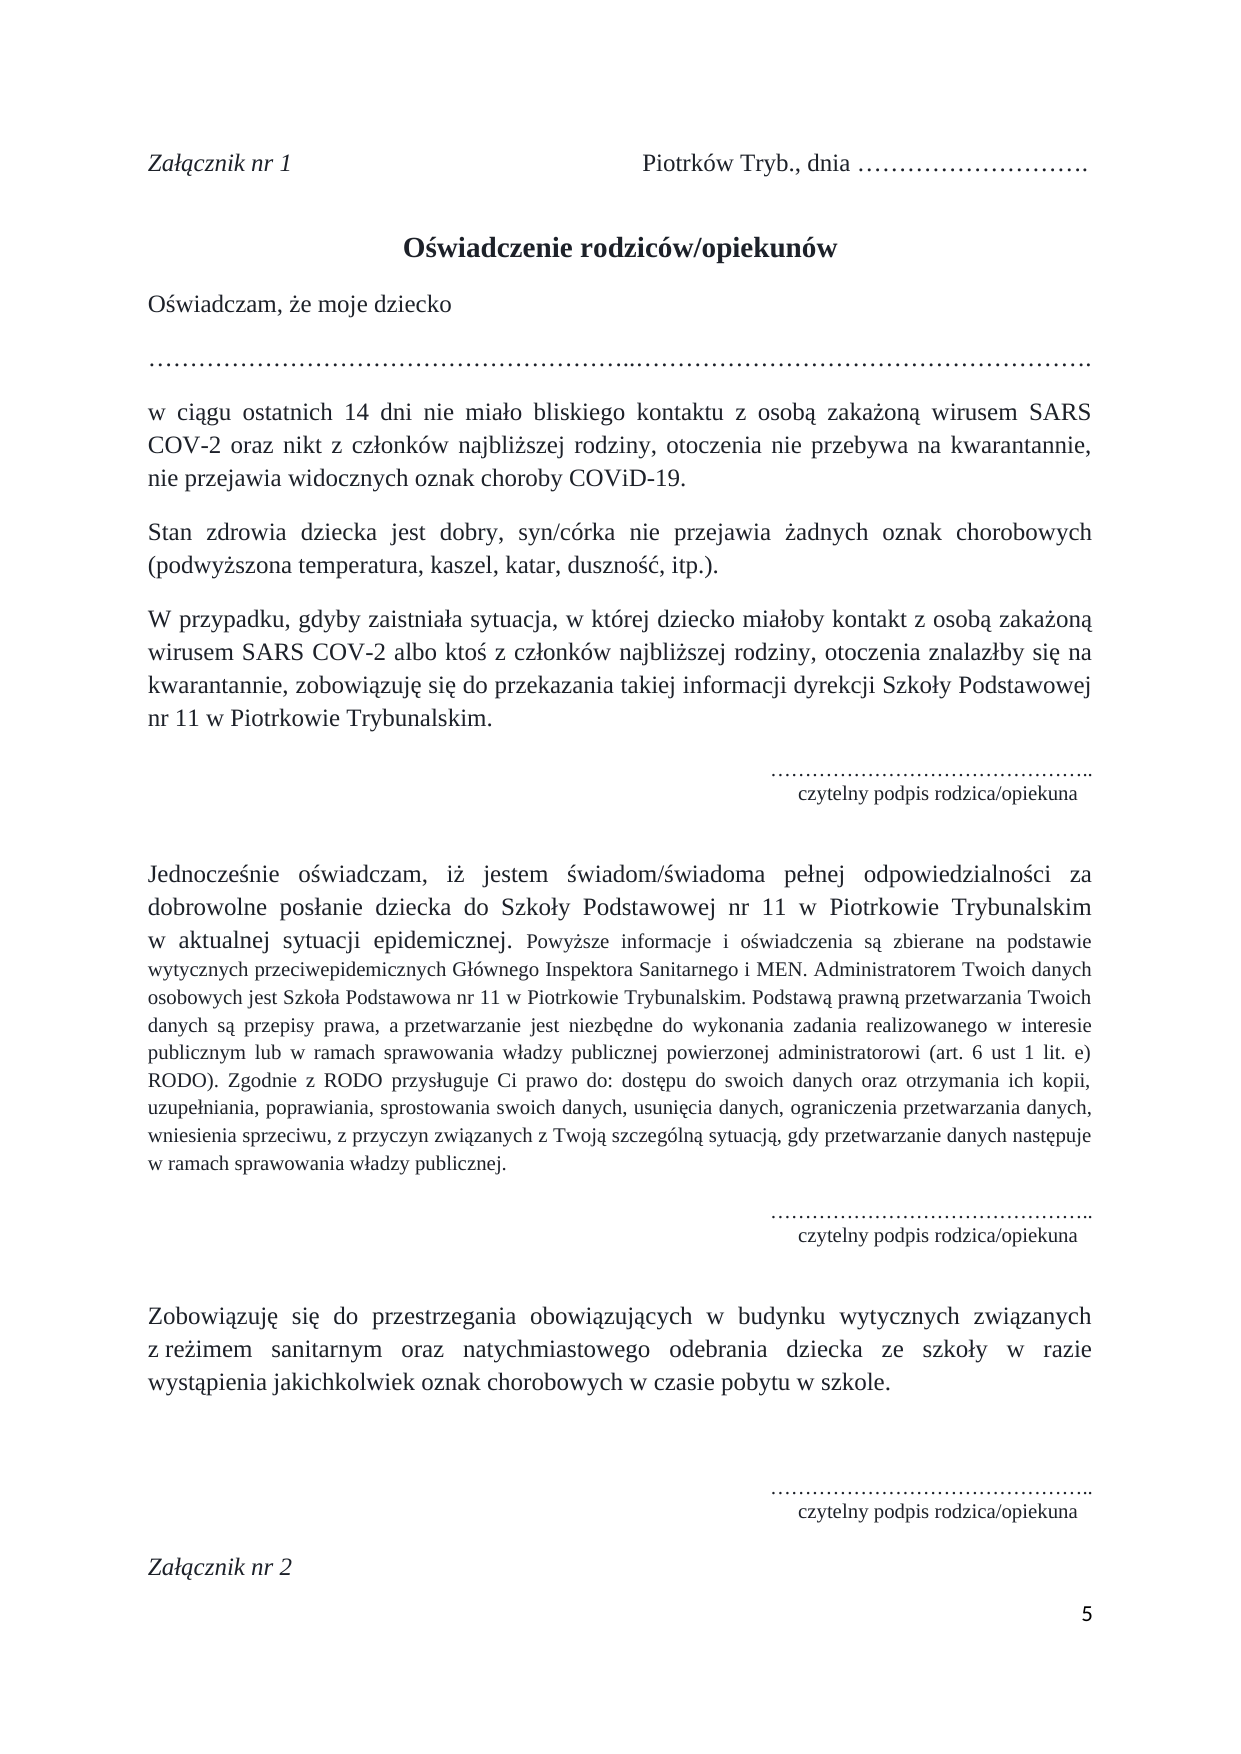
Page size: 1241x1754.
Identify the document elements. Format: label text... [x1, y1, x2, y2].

text czytelny podpis rodzica/opiekuna [148, 781, 1093, 805]
text czytelny podpis rodzica/opiekuna [148, 1223, 1093, 1247]
text Załącznik nr 1 Piotrków Tryb., dnia ………………………. [148, 148, 1093, 176]
text ……………………………………….. [148, 1199, 1093, 1223]
text ……………………………………….. [148, 757, 1093, 781]
text czytelny podpis rodzica/opiekuna [148, 1499, 1093, 1523]
text Załącznik nr 2 [148, 1552, 1093, 1580]
text w ciągu ostatnich 14 dni nie miało bliskiego kontaktu z osobą zakażoną wirusem SARS COV-2 oraz nikt z członków najbliższej rodziny, otoczenia nie przebywa na kwarantannie, nie przejawia widocznych oznak choroby COViD-19. [148, 397, 1093, 492]
text …………………………………………………..………………………………………………. [148, 343, 1093, 372]
text ……………………………………….. [148, 1475, 1093, 1499]
text Zobowiązuję się do przestrzegania obowiązujących w budynku wytycznych związanych z reżimem sanitarnym oraz natychmiastowego odebrania dziecka ze szkoły w razie wystąpienia jakichkolwiek oznak chorobowych w czasie pobytu w szkole. [148, 1301, 1093, 1396]
text Oświadczenie rodziców/opiekunów [148, 230, 1093, 264]
text Stan zdrowia dziecka jest dobry, syn/córka nie przejawia żadnych oznak chorobowych (podwyższona temperatura, kaszel, katar, duszność, itp.). [148, 517, 1093, 579]
text Jednocześnie oświadczam, iż jestem świadom/świadoma pełnej odpowiedzialności za dobrowolne posłanie dziecka do Szkoły Podstawowej nr 11 w Piotrkowie Trybunalskim w aktualnej sytuacji epidemicznej. Powyższe informacje i oświadczenia są zbierane na podstawie wytycznych przeciwepidemicznych Głównego Inspektora Sanitarnego i MEN. Administratorem Twoich danych osobowych jest Szkoła Podstawowa nr 11 w Piotrkowie Trybunalskim. Podstawą prawną przetwarzania Twoich danych są przepisy prawa, a przetwarzanie jest niezbędne do wykonania zadania realizowanego w interesie publicznym lub w ramach sprawowania władzy publicznej powierzonej administratorowi (art. 6 ust 1 lit. e) RODO). Zgodnie z RODO przysługuje Ci prawo do: dostępu do swoich danych oraz otrzymania ich kopii, uzupełniania, poprawiania, sprostowania swoich danych, usunięcia danych, ograniczenia przetwarzania danych, wniesienia sprzeciwu, z przyczyn związanych z Twoją szczególną sytuacją, gdy przetwarzanie danych następuje w ramach sprawowania władzy publicznej. [148, 859, 1093, 1174]
text Oświadczam, że moje dziecko [148, 289, 1093, 318]
text W przypadku, gdyby zaistniała sytuacja, w której dziecko miałoby kontakt z osobą zakażoną wirusem SARS COV-2 albo ktoś z członków najbliższej rodziny, otoczenia znalazłby się na kwarantannie, zobowiązuję się do przekazania takiej informacji dyrekcji Szkoły Podstawowej nr 11 w Piotrkowie Trybunalskim. [148, 604, 1093, 732]
